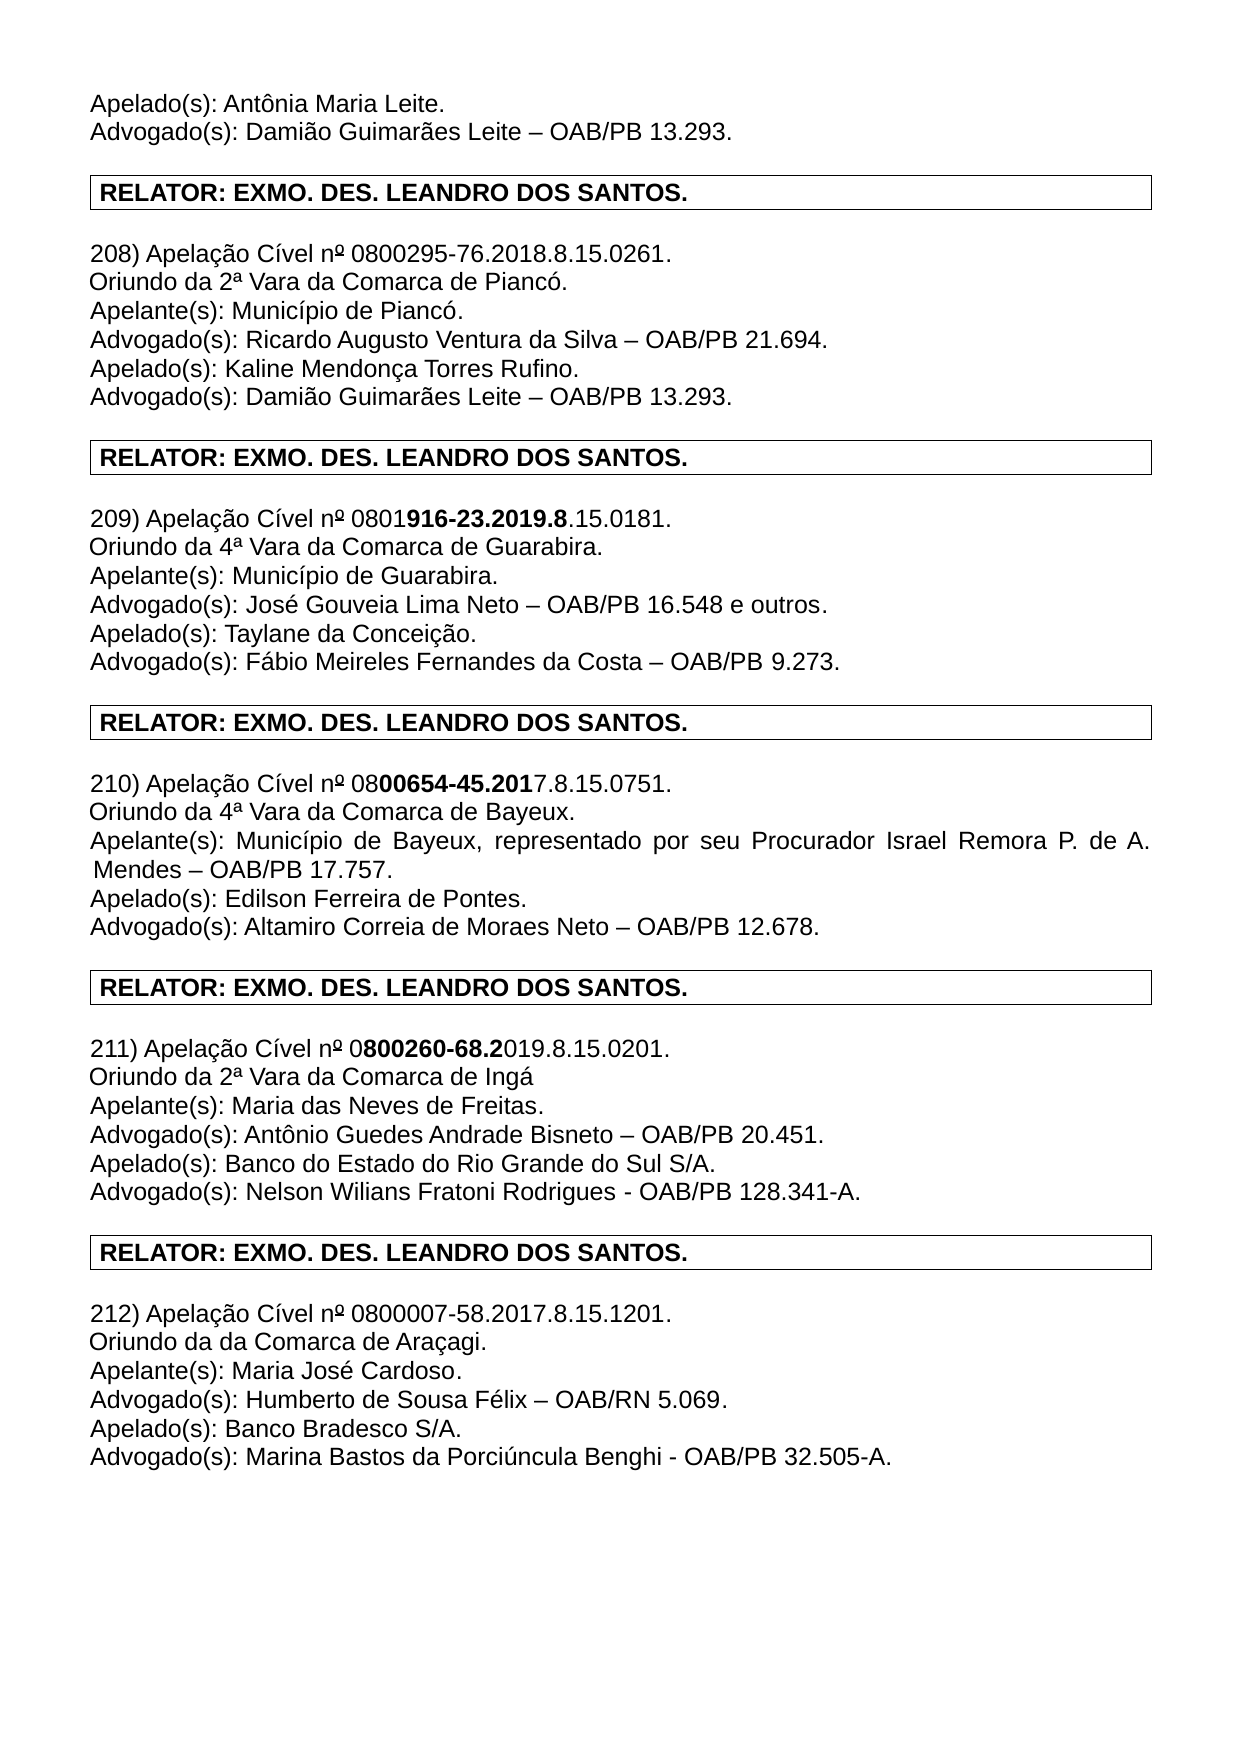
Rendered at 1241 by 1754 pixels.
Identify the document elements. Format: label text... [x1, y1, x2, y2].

text 208) Apelação Cível nº 0800295-76.2018.8.15.0261. [90, 238, 1152, 267]
text Apelado(s): Taylane da Conceição. [90, 618, 1152, 647]
text Advogado(s): José Gouveia Lima Neto – OAB/PB 16.548 e outros. [90, 590, 1152, 618]
text Advogado(s): Altamiro Correia de Moraes Neto – OAB/PB 12.678. [90, 912, 1152, 941]
text Oriundo da da Comarca de Araçagi. [88, 1327, 1152, 1356]
text Apelado(s): Kaline Mendonça Torres Rufino. [90, 353, 1152, 382]
text Apelante(s): Maria das Neves de Freitas. [90, 1091, 1152, 1120]
text Advogado(s): Fábio Meireles Fernandes da Costa – OAB/PB 9.273. [90, 647, 1152, 676]
text 209) Apelação Cível nº 0801916-23.2019.8.15.0181. [90, 503, 1152, 532]
text 210) Apelação Cível nº 0800654-45.2017.8.15.0751. [90, 768, 1152, 797]
text Oriundo da 4ª Vara da Comarca de Guarabira. [88, 532, 1152, 561]
text RELATOR: EXMO. DES. LEANDRO DOS SANTOS. [91, 441, 1151, 474]
text Apelante(s): Município de Piancó. [90, 296, 1152, 325]
text RELATOR: EXMO. DES. LEANDRO DOS SANTOS. [91, 706, 1151, 739]
text Oriundo da 2ª Vara da Comarca de Ingá [88, 1062, 1152, 1091]
text Advogado(s): Damião Guimarães Leite – OAB/PB 13.293. [90, 382, 1152, 411]
text Advogado(s): Ricardo Augusto Ventura da Silva – OAB/PB 21.694. [90, 325, 1152, 353]
text Apelado(s): Banco do Estado do Rio Grande do Sul S/A. [90, 1148, 1152, 1177]
text Apelante(s): Maria José Cardoso. [90, 1356, 1152, 1385]
text Advogado(s): Humberto de Sousa Félix – OAB/RN 5.069. [90, 1385, 1152, 1413]
text Advogado(s): Nelson Wilians Fratoni Rodrigues - OAB/PB 128.341-A. [90, 1177, 1152, 1206]
text Advogado(s): Antônio Guedes Andrade Bisneto – OAB/PB 20.451. [90, 1120, 1152, 1148]
text Apelado(s): Edilson Ferreira de Pontes. [90, 883, 1152, 912]
text RELATOR: EXMO. DES. LEANDRO DOS SANTOS. [91, 176, 1151, 209]
text 211) Apelação Cível nº 0800260-68.2019.8.15.0201. [90, 1033, 1152, 1062]
text Advogado(s): Damião Guimarães Leite – OAB/PB 13.293. [90, 117, 1152, 146]
text Apelante(s): Município de Guarabira. [90, 561, 1152, 590]
text Oriundo da 2ª Vara da Comarca de Piancó. [88, 267, 1152, 296]
text 212) Apelação Cível nº 0800007-58.2017.8.15.1201. [90, 1298, 1152, 1327]
text Oriundo da 4ª Vara da Comarca de Bayeux. [88, 797, 1152, 826]
text RELATOR: EXMO. DES. LEANDRO DOS SANTOS. [91, 1236, 1151, 1269]
text Apelado(s): Antônia Maria Leite. [90, 88, 1152, 117]
text RELATOR: EXMO. DES. LEANDRO DOS SANTOS. [91, 971, 1151, 1004]
text Advogado(s): Marina Bastos da Porciúncula Benghi - OAB/PB 32.505-A. [90, 1442, 1152, 1471]
text Apelado(s): Banco Bradesco S/A. [90, 1413, 1152, 1442]
text Apelante(s): Município de Bayeux, representado por seu Procurador Israel Remora P. de A. Mendes – OAB/PB 17.757. [90, 826, 1152, 883]
